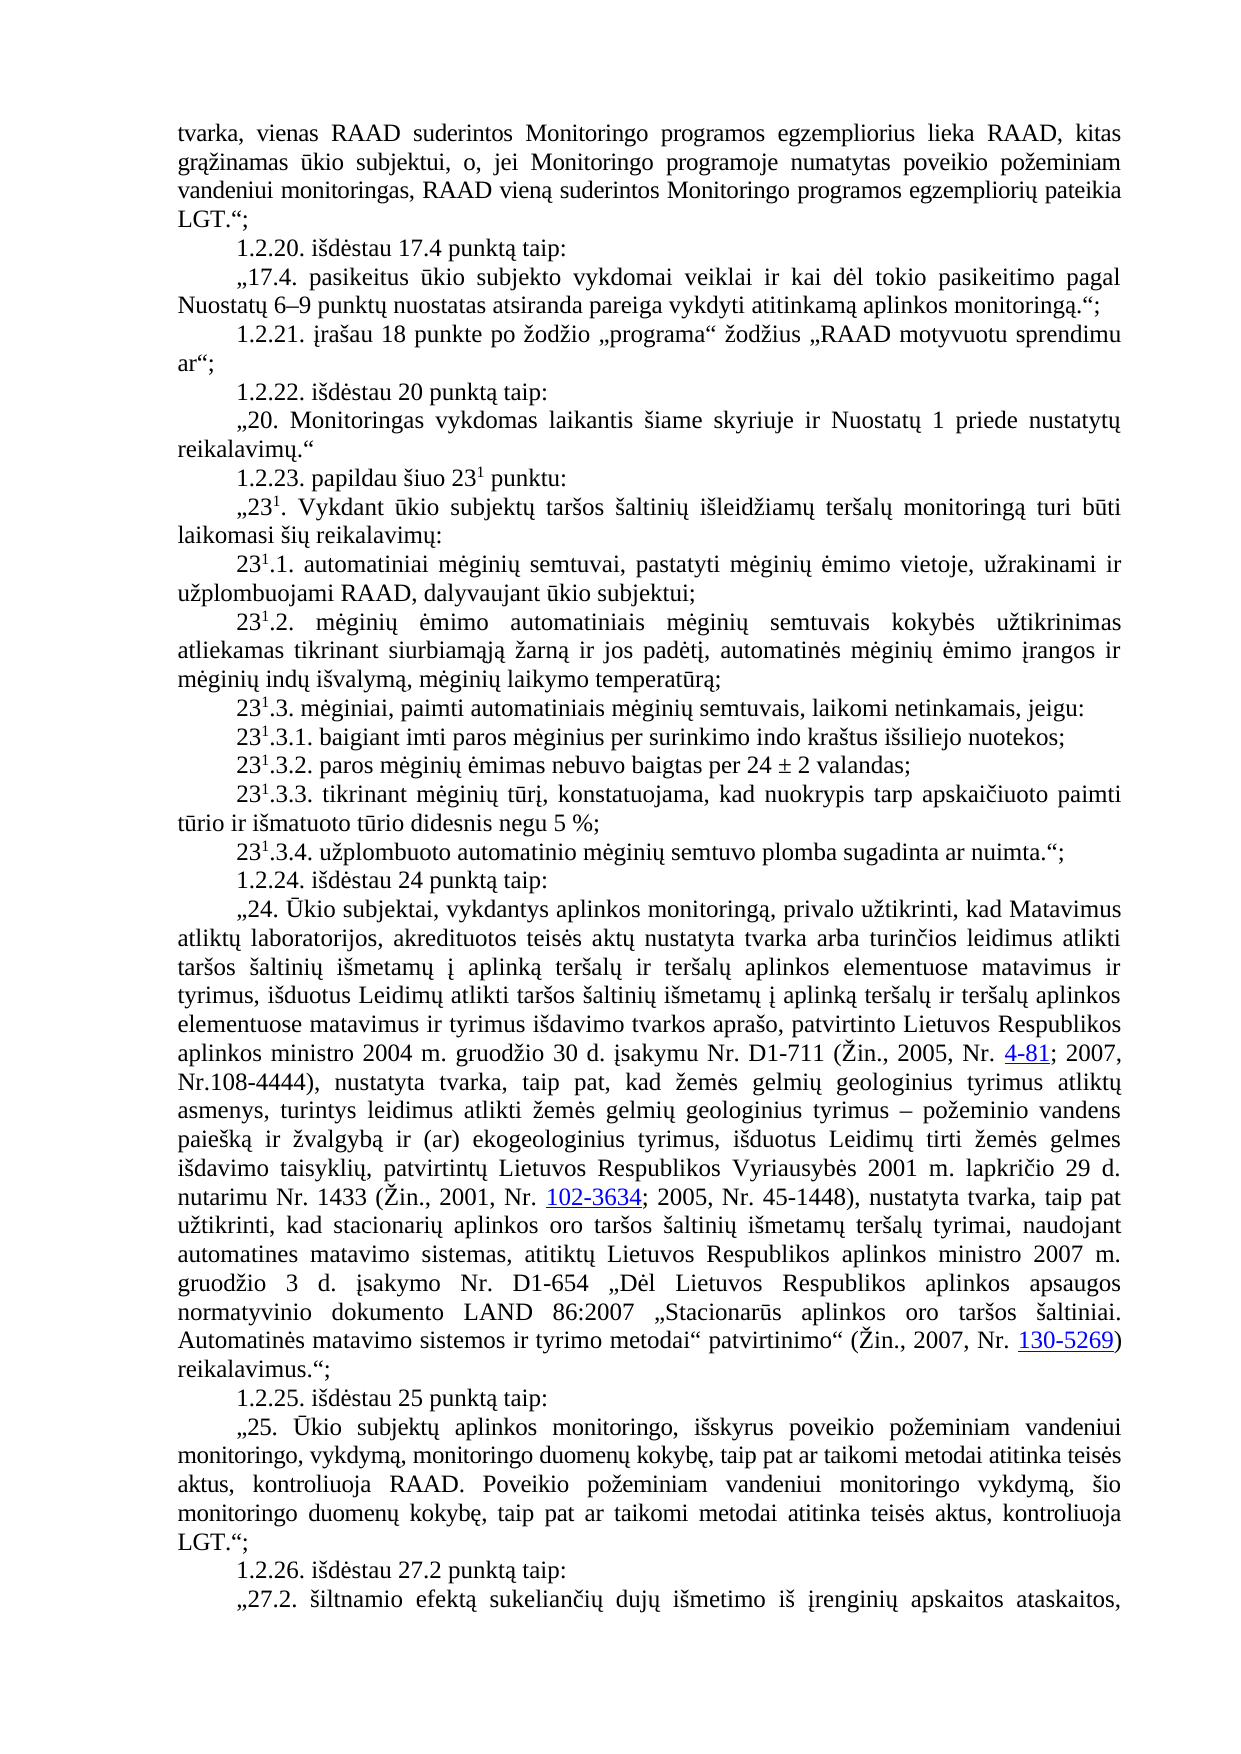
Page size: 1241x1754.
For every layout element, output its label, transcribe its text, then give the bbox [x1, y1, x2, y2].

text 231.3.3. tikrinant mėginių tūrį, konstatuojama, kad nuokrypis tarp apskaičiuoto paimti tūrio ir išmatuoto tūrio didesnis negu 5 %; [177, 779, 1122, 837]
text „231. Vykdant ūkio subjektų taršos šaltinių išleidžiamų teršalų monitoringą turi būti laikomasi šių reikalavimų: [177, 492, 1122, 549]
text 1.2.23. papildau šiuo 231 punktu: [177, 463, 1122, 492]
text 1.2.20. išdėstau 17.4 punktą taip: [177, 233, 1122, 262]
text „27.2. šiltnamio efektą sukeliančių dujų išmetimo iš įrenginių apskaitos ataskaitos, [177, 1584, 1122, 1613]
text 231.1. automatiniai mėginių semtuvai, pastatyti mėginių ėmimo vietoje, užrakinami ir užplombuojami RAAD, dalyvaujant ūkio subjektui; [177, 549, 1122, 607]
text „17.4. pasikeitus ūkio subjekto vykdomai veiklai ir kai dėl tokio pasikeitimo pagal Nuostatų 6–9 punktų nuostatas atsiranda pareiga vykdyti atitinkamą aplinkos monitoringą.“; [177, 262, 1122, 319]
text „25. Ūkio subjektų aplinkos monitoringo, išskyrus poveikio požeminiam vandeniui monitoringo, vykdymą, monitoringo duomenų kokybę, taip pat ar taikomi metodai atitinka teisės aktus, kontroliuoja RAAD. Poveikio požeminiam vandeniui monitoringo vykdymą, šio monitoringo duomenų kokybę, taip pat ar taikomi metodai atitinka teisės aktus, kontroliuoja LGT.“; [177, 1412, 1122, 1556]
text „24. Ūkio subjektai, vykdantys aplinkos monitoringą, privalo užtikrinti, kad Matavimus atliktų laboratorijos, akredituotos teisės aktų nustatyta tvarka arba turinčios leidimus atlikti taršos šaltinių išmetamų į aplinką teršalų ir teršalų aplinkos elementuose matavimus ir tyrimus, išduotus Leidimų atlikti taršos šaltinių išmetamų į aplinką teršalų ir teršalų aplinkos elementuose matavimus ir tyrimus išdavimo tvarkos aprašo, patvirtinto Lietuvos Respublikos aplinkos ministro 2004 m. gruodžio 30 d. įsakymu Nr. D1-711 (Žin., 2005, Nr. 4-81; 2007, Nr.108-4444), nustatyta tvarka, taip pat, kad žemės gelmių geologinius tyrimus atliktų asmenys, turintys leidimus atlikti žemės gelmių geologinius tyrimus – požeminio vandens paiešką ir žvalgybą ir (ar) ekogeologinius tyrimus, išduotus Leidimų tirti žemės gelmes išdavimo taisyklių, patvirtintų Lietuvos Respublikos Vyriausybės 2001 m. lapkričio 29 d. nutarimu Nr. 1433 (Žin., 2001, Nr. 102-3634; 2005, Nr. 45-1448), nustatyta tvarka, taip pat užtikrinti, kad stacionarių aplinkos oro taršos šaltinių išmetamų teršalų tyrimai, naudojant automatines matavimo sistemas, atitiktų Lietuvos Respublikos aplinkos ministro 2007 m. gruodžio 3 d. įsakymo Nr. D1-654 „Dėl Lietuvos Respublikos aplinkos apsaugos normatyvinio dokumento LAND 86:2007 „Stacionarūs aplinkos oro taršos šaltiniai. Automatinės matavimo sistemos ir tyrimo metodai“ patvirtinimo“ (Žin., 2007, Nr. 130-5269) reikalavimus.“; [177, 894, 1122, 1383]
text 1.2.24. išdėstau 24 punktą taip: [177, 866, 1122, 894]
text 231.3. mėginiai, paimti automatiniais mėginių semtuvais, laikomi netinkamais, jeigu: [177, 693, 1122, 722]
text „20. Monitoringas vykdomas laikantis šiame skyriuje ir Nuostatų 1 priede nustatytų reikalavimų.“ [177, 406, 1122, 463]
text 231.3.2. paros mėginių ėmimas nebuvo baigtas per 24 ± 2 valandas; [177, 751, 1122, 779]
text 1.2.26. išdėstau 27.2 punktą taip: [177, 1556, 1122, 1584]
text 231.2. mėginių ėmimo automatiniais mėginių semtuvais kokybės užtikrinimas atliekamas tikrinant siurbiamąją žarną ir jos padėtį, automatinės mėginių ėmimo įrangos ir mėginių indų išvalymą, mėginių laikymo temperatūrą; [177, 607, 1122, 693]
text tvarka, vienas RAAD suderintos Monitoringo programos egzempliorius lieka RAAD, kitas grąžinamas ūkio subjektui, o, jei Monitoringo programoje numatytas poveikio požeminiam vandeniui monitoringas, RAAD vieną suderintos Monitoringo programos egzempliorių pateikia LGT.“; [177, 118, 1122, 233]
text 1.2.25. išdėstau 25 punktą taip: [177, 1383, 1122, 1412]
text 231.3.1. baigiant imti paros mėginius per surinkimo indo kraštus išsiliejo nuotekos; [177, 722, 1122, 751]
text 1.2.22. išdėstau 20 punktą taip: [177, 377, 1122, 406]
text 1.2.21. įrašau 18 punkte po žodžio „programa“ žodžius „RAAD motyvuotu sprendimu ar“; [177, 319, 1122, 377]
text 231.3.4. užplombuoto automatinio mėginių semtuvo plomba sugadinta ar nuimta.“; [177, 837, 1122, 866]
